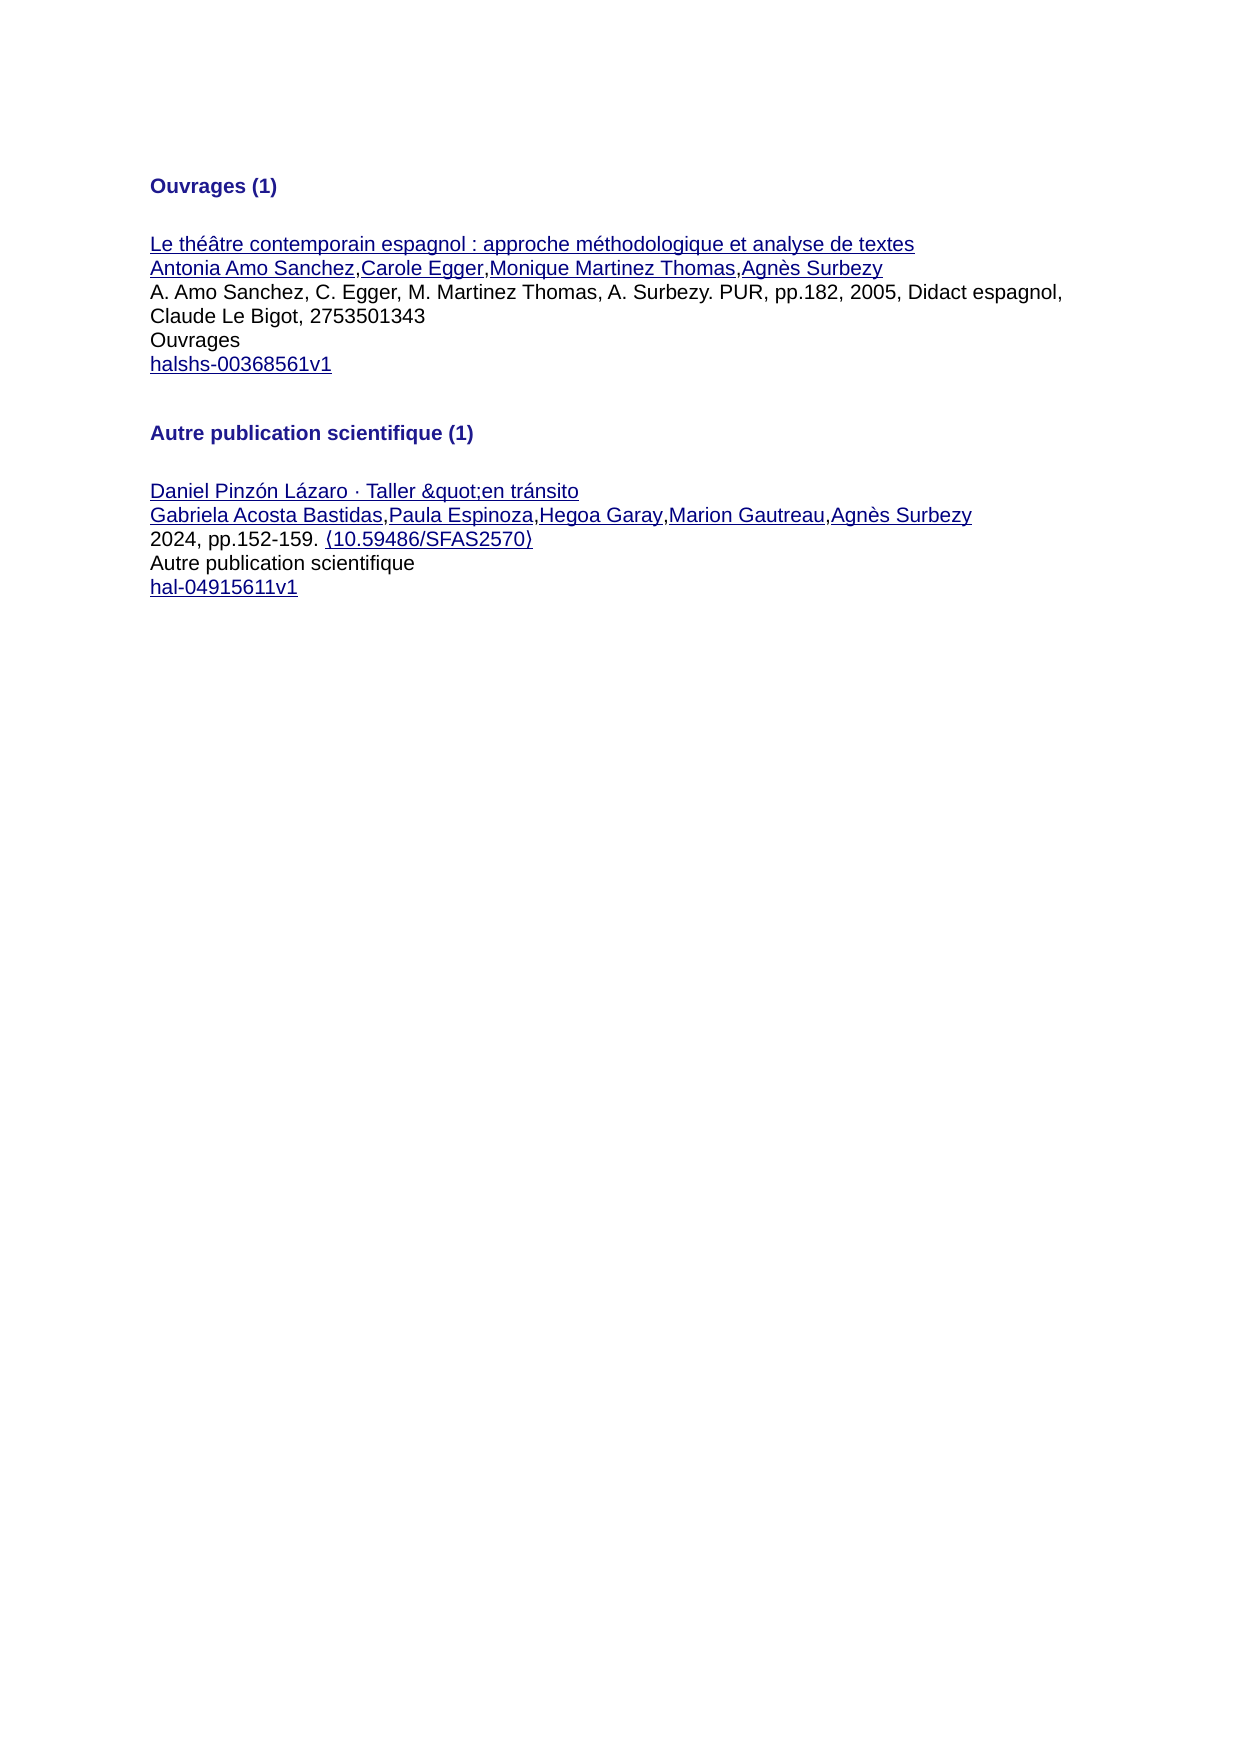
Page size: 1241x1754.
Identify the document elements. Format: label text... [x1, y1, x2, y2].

table_header Daniel Pinzón Lázaro · Taller &quot;en tránsito Gabriela Acosta Bastidas,Paula Espinoza,Hegoa Garay,Marion Gautreau,Agnès Surbezy 2024, pp.152-159. ⟨10.59486/SFAS2570⟩ Autre publication scientifique hal-04915611v1 [150, 479, 1090, 599]
subtitle Ouvrages (1) [150, 174, 1090, 198]
subtitle Autre publication scientifique (1) [150, 421, 1090, 445]
table_header Le théâtre contemporain espagnol : approche méthodologique et analyse de textes Antonia Amo Sanchez,Carole Egger,Monique Martinez Thomas,Agnès Surbezy A. Amo Sanchez, C. Egger, M. Martinez Thomas, A. Surbezy. PUR, pp.182, 2005, Didact espagnol, Claude Le Bigot, 2753501343 Ouvrages halshs-00368561v1 [150, 232, 1090, 376]
